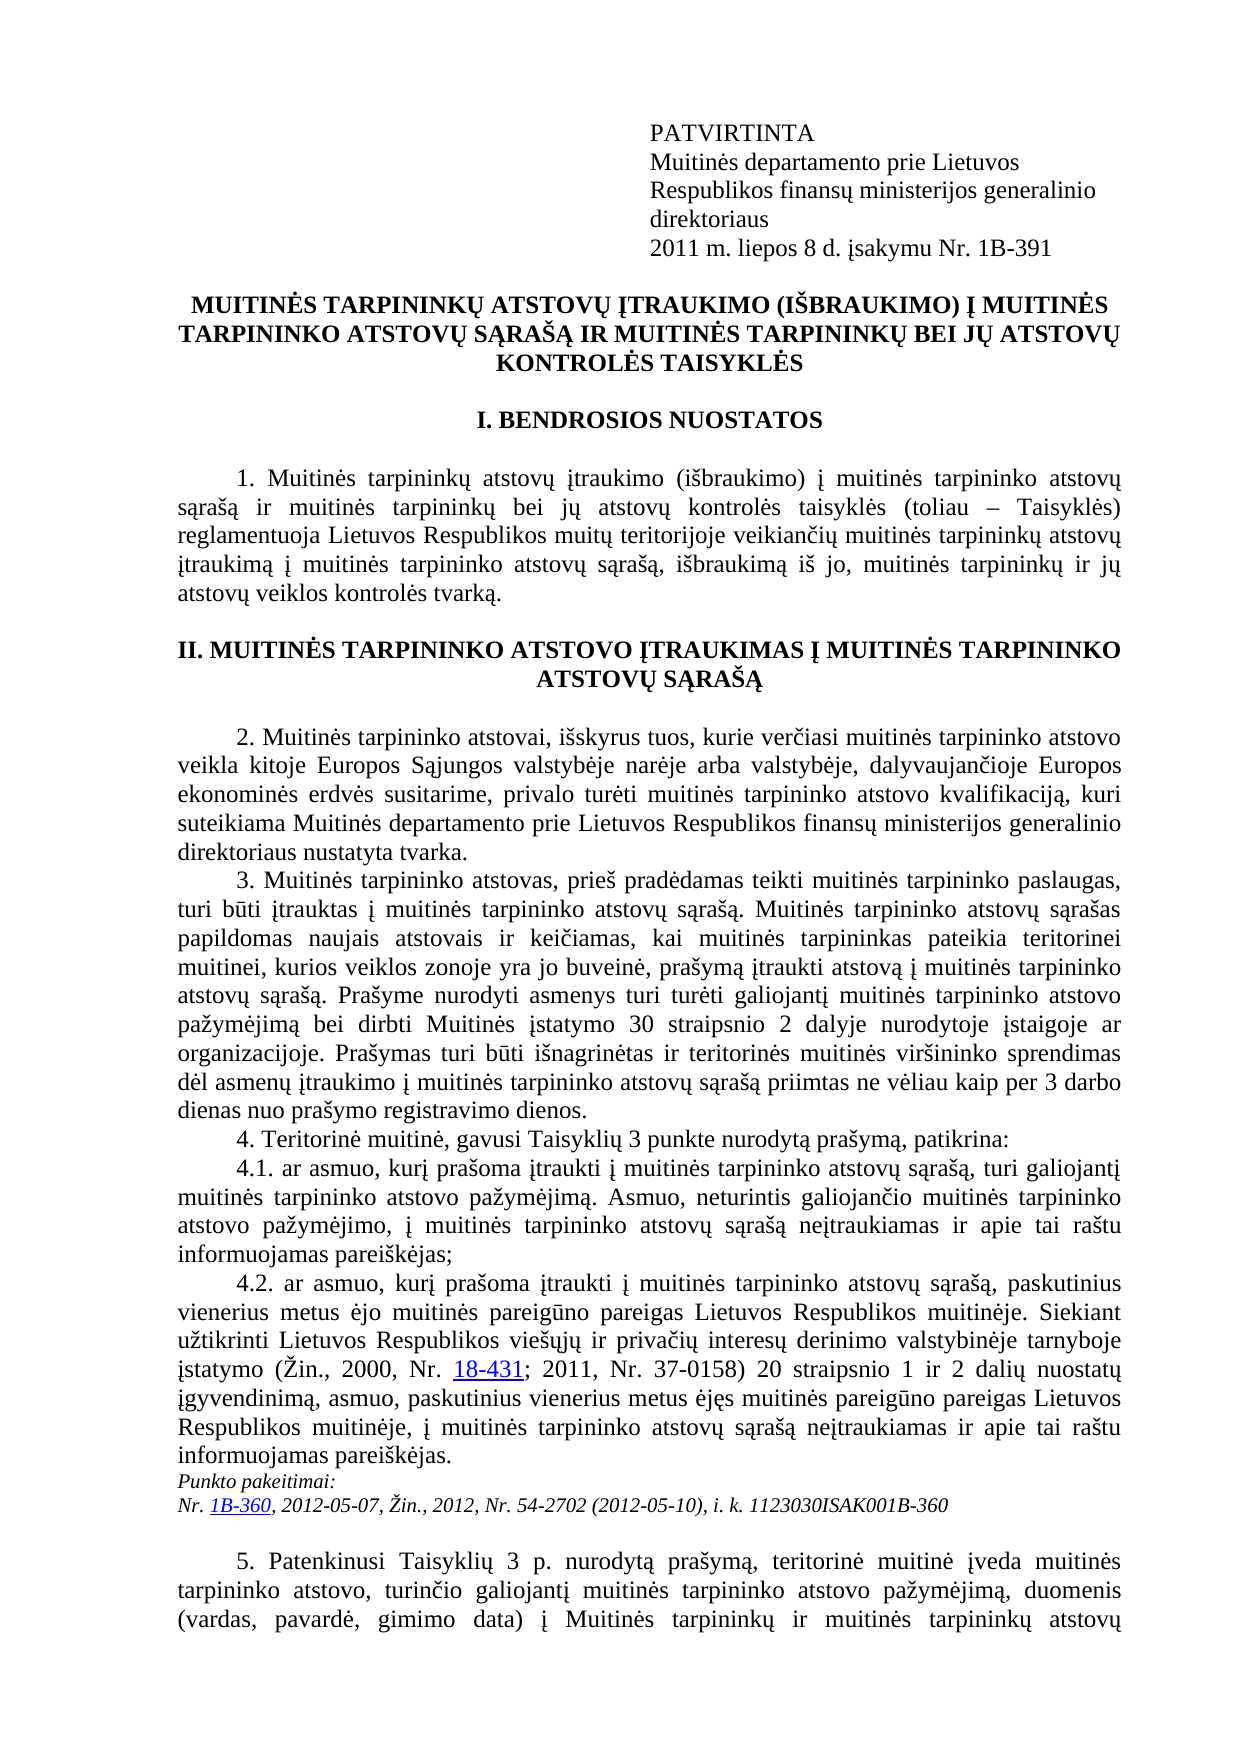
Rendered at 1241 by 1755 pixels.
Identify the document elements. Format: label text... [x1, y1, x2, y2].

text I. BENDROSIOS NUOSTATOS [177, 406, 1122, 434]
text 5. Patenkinusi Taisyklių 3 p. nurodytą prašymą, teritorinė muitinė įveda muitinės tarpininko atstovo, turinčio galiojantį muitinės tarpininko atstovo pažymėjimą, duomenis (vardas, pavardė, gimimo data) į Muitinės tarpininkų ir muitinės tarpininkų atstovų [177, 1546, 1122, 1632]
text MUITINĖS TARPININKŲ atstovų įtraukimo (IŠBRAUKIMO) į muitinės tarpininkO atstovų sąrašą IR MUITINĖS TARPININKŲ BEI JŲ ATSTOVŲ KONTROLĖS TAISYKLĖS [177, 291, 1122, 377]
text II. muitinės tarpininkO atstovO įtraukimas į muitinės tarpininkO atstovų sąrašą [177, 636, 1122, 693]
text PATVIRTINTA [649, 118, 1122, 147]
text 4.1. ar asmuo, kurį prašoma įtraukti į muitinės tarpininko atstovų sąrašą, turi galiojantį muitinės tarpininko atstovo pažymėjimą. Asmuo, neturintis galiojančio muitinės tarpininko atstovo pažymėjimo, į muitinės tarpininko atstovų sąrašą neįtraukiamas ir apie tai raštu informuojamas pareiškėjas; [177, 1153, 1122, 1268]
text 4.2. ar asmuo, kurį prašoma įtraukti į muitinės tarpininko atstovų sąrašą, paskutinius vienerius metus ėjo muitinės pareigūno pareigas Lietuvos Respublikos muitinėje. Siekiant užtikrinti Lietuvos Respublikos viešųjų ir privačių interesų derinimo valstybinėje tarnyboje įstatymo (Žin., 2000, Nr. 18-431; 2011, Nr. 37-0158) 20 straipsnio 1 ir 2 dalių nuostatų įgyvendinimą, asmuo, paskutinius vienerius metus ėjęs muitinės pareigūno pareigas Lietuvos Respublikos muitinėje, į muitinės tarpininko atstovų sąrašą neįtraukiamas ir apie tai raštu informuojamas pareiškėjas. [177, 1268, 1122, 1469]
text 2. Muitinės tarpininko atstovai, išskyrus tuos, kurie verčiasi muitinės tarpininko atstovo veikla kitoje Europos Sąjungos valstybėje narėje arba valstybėje, dalyvaujančioje Europos ekonominės erdvės susitarime, privalo turėti muitinės tarpininko atstovo kvalifikaciją, kuri suteikiama Muitinės departamento prie Lietuvos Respublikos finansų ministerijos generalinio direktoriaus nustatyta tvarka. [177, 722, 1122, 866]
text 3. Muitinės tarpininko atstovas, prieš pradėdamas teikti muitinės tarpininko paslaugas, turi būti įtrauktas į muitinės tarpininko atstovų sąrašą. Muitinės tarpininko atstovų sąrašas papildomas naujais atstovais ir keičiamas, kai muitinės tarpininkas pateikia teritorinei muitinei, kurios veiklos zonoje yra jo buveinė, prašymą įtraukti atstovą į muitinės tarpininko atstovų sąrašą. Prašyme nurodyti asmenys turi turėti galiojantį muitinės tarpininko atstovo pažymėjimą bei dirbti Muitinės įstatymo 30 straipsnio 2 dalyje nurodytoje įstaigoje ar organizacijoje. Prašymas turi būti išnagrinėtas ir teritorinės muitinės viršininko sprendimas dėl asmenų įtraukimo į muitinės tarpininko atstovų sąrašą priimtas ne vėliau kaip per 3 darbo dienas nuo prašymo registravimo dienos. [177, 866, 1122, 1124]
text Nr. 1B-360, 2012-05-07, Žin., 2012, Nr. 54-2702 (2012-05-10), i. k. 1123030ISAK001B-360 [177, 1493, 1122, 1517]
text 2011 m. liepos 8 d. įsakymu Nr. 1B-391 [649, 233, 1122, 262]
text direktoriaus [649, 204, 1122, 233]
text 4. Teritorinė muitinė, gavusi Taisyklių 3 punkte nurodytą prašymą, patikrina: [177, 1124, 1122, 1153]
text 1. Muitinės tarpininkų atstovų įtraukimo (išbraukimo) į muitinės tarpininko atstovų sąrašą ir muitinės tarpininkų bei jų atstovų kontrolės taisyklės (toliau – Taisyklės) reglamentuoja Lietuvos Respublikos muitų teritorijoje veikiančių muitinės tarpininkų atstovų įtraukimą į muitinės tarpininko atstovų sąrašą, išbraukimą iš jo, muitinės tarpininkų ir jų atstovų veiklos kontrolės tvarką. [177, 463, 1122, 607]
text Punkto pakeitimai: [177, 1469, 1122, 1493]
text Respublikos finansų ministerijos generalinio [649, 176, 1122, 204]
text Muitinės departamento prie Lietuvos [649, 147, 1122, 176]
